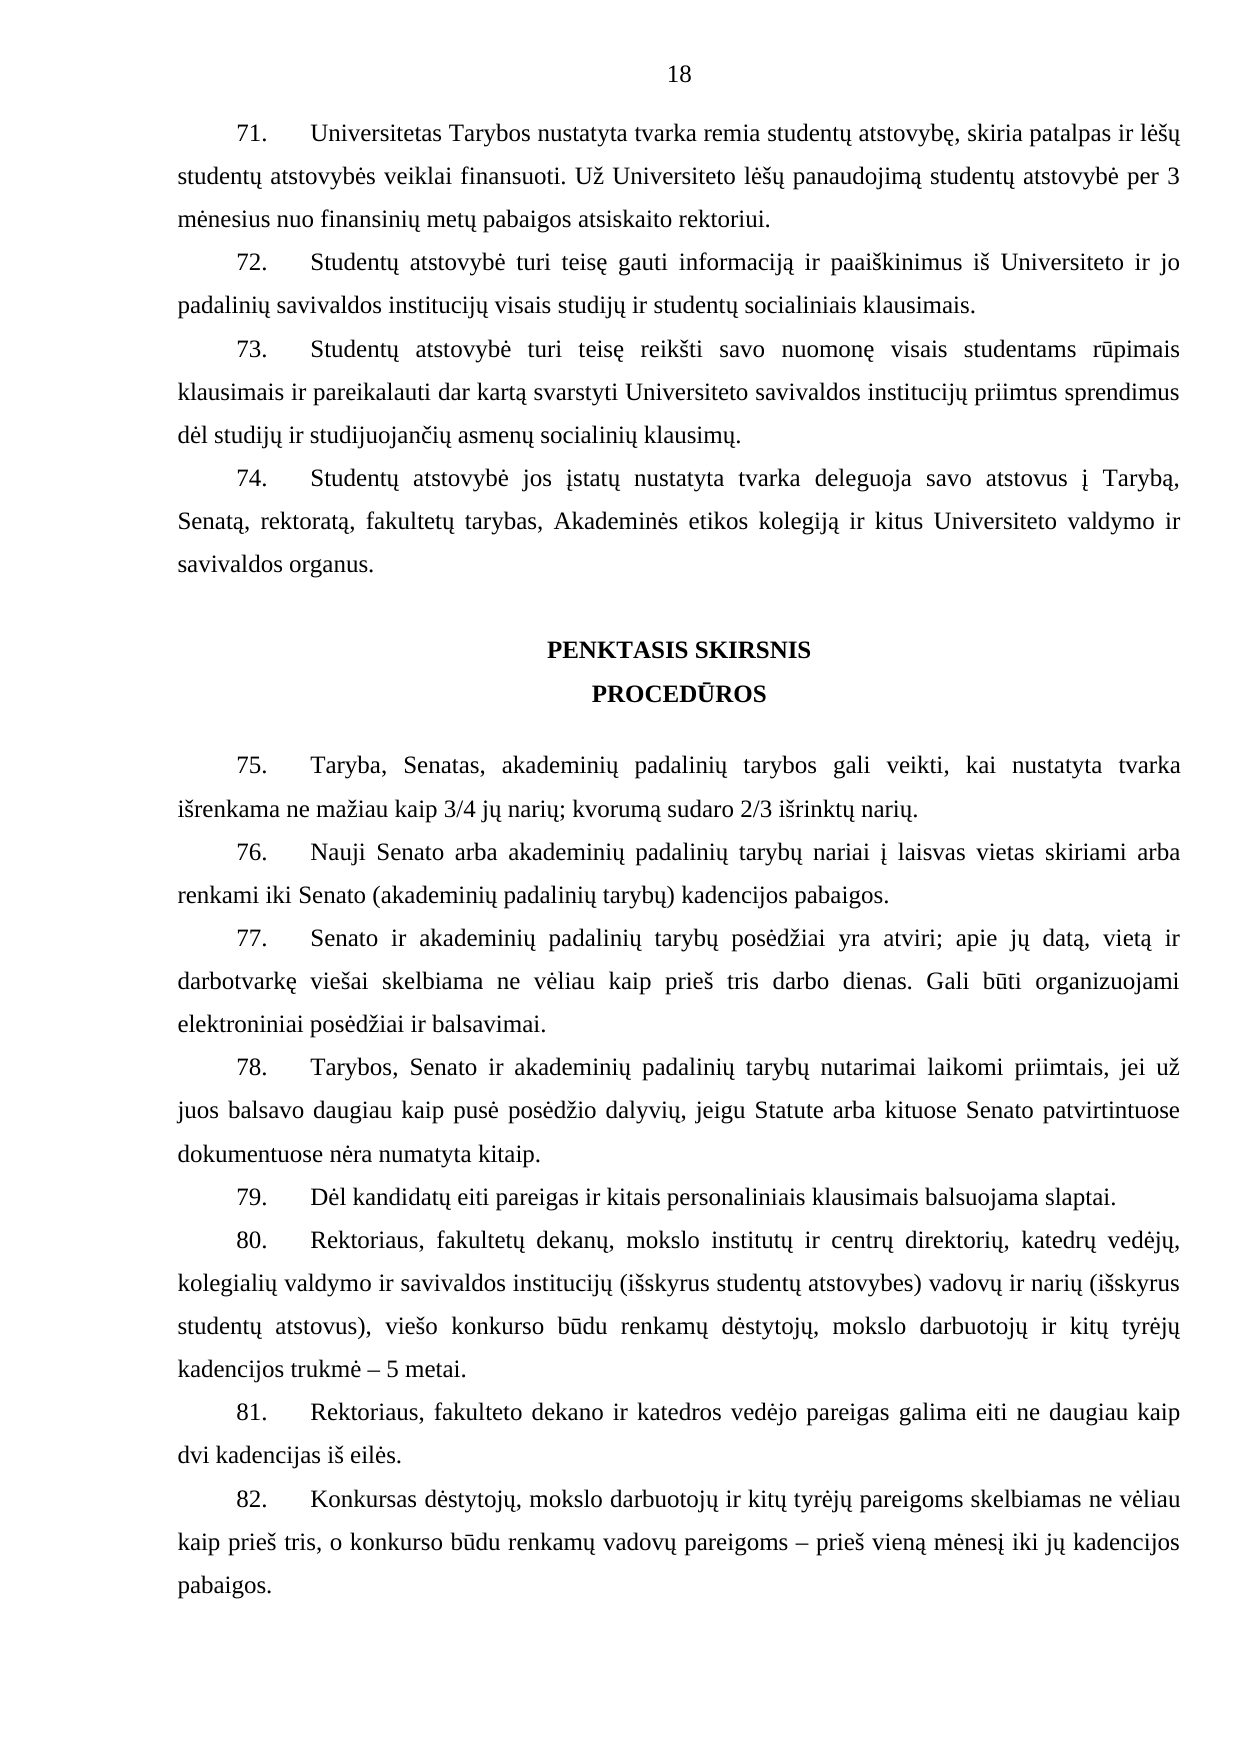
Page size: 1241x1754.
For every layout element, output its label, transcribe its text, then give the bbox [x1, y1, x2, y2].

text penktasis SKIRSNIS [177, 636, 1181, 664]
text 81. Rektoriaus, fakulteto dekano ir katedros vedėjo pareigas galima eiti ne daugiau kaip dvi kadencijas iš eilės. [177, 1397, 1181, 1469]
text 80. Rektoriaus, fakultetų dekanų, mokslo institutų ir centrų direktorių, katedrų vedėjų, kolegialių valdymo ir savivaldos institucijų (išskyrus studentų atstovybes) vadovų ir narių (išskyrus studentų atstovus), viešo konkurso būdu renkamų dėstytojų, mokslo darbuotojų ir kitų tyrėjų kadencijos trukmė – 5 metai. [177, 1225, 1181, 1383]
text 76. Nauji Senato arba akademinių padalinių tarybų nariai į laisvas vietas skiriami arba renkami iki Senato (akademinių padalinių tarybų) kadencijos pabaigos. [177, 837, 1181, 909]
text 77. Senato ir akademinių padalinių tarybų posėdžiai yra atviri; apie jų datą, vietą ir darbotvarkę viešai skelbiama ne vėliau kaip prieš tris darbo dienas. Gali būti organizuojami elektroniniai posėdžiai ir balsavimai. [177, 923, 1181, 1038]
text Procedūros [177, 679, 1181, 707]
text 79. Dėl kandidatų eiti pareigas ir kitais personaliniais klausimais balsuojama slaptai. [177, 1182, 1181, 1211]
text 71. Universitetas Tarybos nustatyta tvarka remia studentų atstovybę, skiria patalpas ir lėšų studentų atstovybės veiklai finansuoti. Už Universiteto lėšų panaudojimą studentų atstovybė per 3 mėnesius nuo finansinių metų pabaigos atsiskaito rektoriui. [177, 118, 1181, 233]
text 74. Studentų atstovybė jos įstatų nustatyta tvarka deleguoja savo atstovus į Tarybą, Senatą, rektoratą, fakultetų tarybas, Akademinės etikos kolegiją ir kitus Universiteto valdymo ir savivaldos organus. [177, 463, 1181, 578]
text 73. Studentų atstovybė turi teisę reikšti savo nuomonę visais studentams rūpimais klausimais ir pareikalauti dar kartą svarstyti Universiteto savivaldos institucijų priimtus sprendimus dėl studijų ir studijuojančių asmenų socialinių klausimų. [177, 334, 1181, 449]
text 78. Tarybos, Senato ir akademinių padalinių tarybų nutarimai laikomi priimtais, jei už juos balsavo daugiau kaip pusė posėdžio dalyvių, jeigu Statute arba kituose Senato patvirtintuose dokumentuose nėra numatyta kitaip. [177, 1052, 1181, 1167]
text 75. Taryba, Senatas, akademinių padalinių tarybos gali veikti, kai nustatyta tvarka išrenkama ne mažiau kaip 3/4 jų narių; kvorumą sudaro 2/3 išrinktų narių. [177, 751, 1181, 822]
text 82. Konkursas dėstytojų, mokslo darbuotojų ir kitų tyrėjų pareigoms skelbiamas ne vėliau kaip prieš tris, o konkurso būdu renkamų vadovų pareigoms – prieš vieną mėnesį iki jų kadencijos pabaigos. [177, 1484, 1181, 1599]
text 72. Studentų atstovybė turi teisę gauti informaciją ir paaiškinimus iš Universiteto ir jo padalinių savivaldos institucijų visais studijų ir studentų socialiniais klausimais. [177, 247, 1181, 319]
